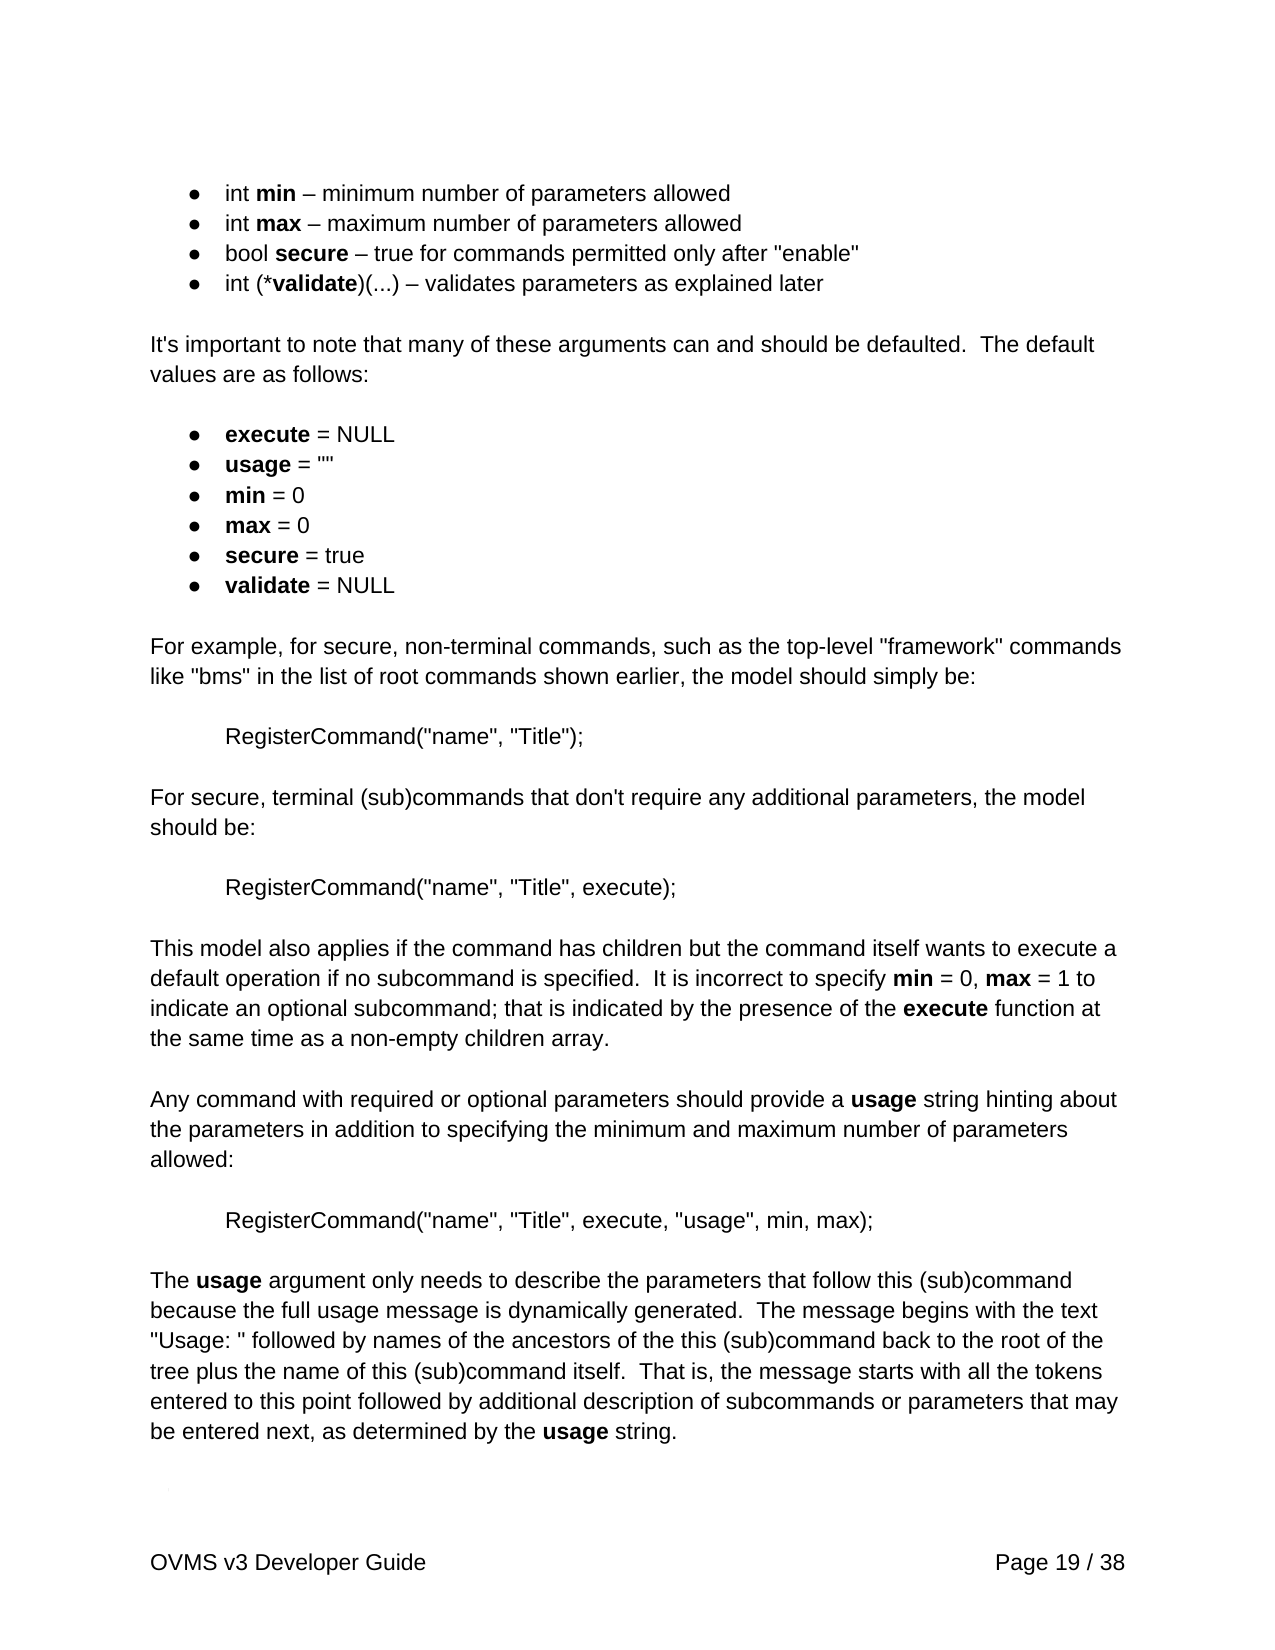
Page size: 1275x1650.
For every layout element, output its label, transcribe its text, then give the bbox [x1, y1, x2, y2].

list execute = NULL [187, 421, 1125, 447]
list secure = true [187, 542, 1125, 568]
text RegisterCommand("name", "Title", execute); [225, 874, 1125, 901]
text RegisterCommand("name", "Title"); [225, 723, 1125, 749]
list usage = "" [187, 451, 1125, 478]
list max = 0 [187, 512, 1125, 538]
list validate = NULL [187, 572, 1125, 598]
list int min – minimum number of parameters allowed [187, 179, 1125, 206]
text For secure, terminal (sub)commands that don't require any additional parameters, the model should be: [150, 784, 1125, 840]
text It's important to note that many of these arguments can and should be defaulted. The default values are as follows: [150, 331, 1125, 387]
list bool secure – true for commands permitted only after "enable" [187, 240, 1125, 266]
text For example, for secure, non-terminal commands, such as the top-level "framework" commands like "bms" in the list of root commands shown earlier, the model should simply be: [150, 633, 1125, 689]
text This model also applies if the command has children but the command itself wants to execute a default operation if no subcommand is specified. It is incorrect to specify min = 0, max = 1 to indicate an optional subcommand; that is indicated by the presence of the execute function at the same time as a non-empty children array. [150, 935, 1125, 1052]
list int max – maximum number of parameters allowed [187, 210, 1125, 236]
list min = 0 [187, 482, 1125, 508]
text The usage argument only needs to describe the parameters that follow this (sub)command because the full usage message is dynamically generated. The message begins with the text "Usage: " followed by names of the ancestors of the this (sub)command back to the root of the tree plus the name of this (sub)command itself. That is, the message starts with all the tokens entered to this point followed by additional description of subcommands or parameters that may be entered next, as determined by the usage string. [150, 1267, 1125, 1444]
text Any command with required or optional parameters should provide a usage string hinting about the parameters in addition to specifying the minimum and maximum number of parameters allowed: [150, 1086, 1125, 1172]
text RegisterCommand("name", "Title", execute, "usage", min, max); [225, 1207, 1125, 1233]
list int (*validate)(...) – validates parameters as explained later [187, 270, 1125, 296]
